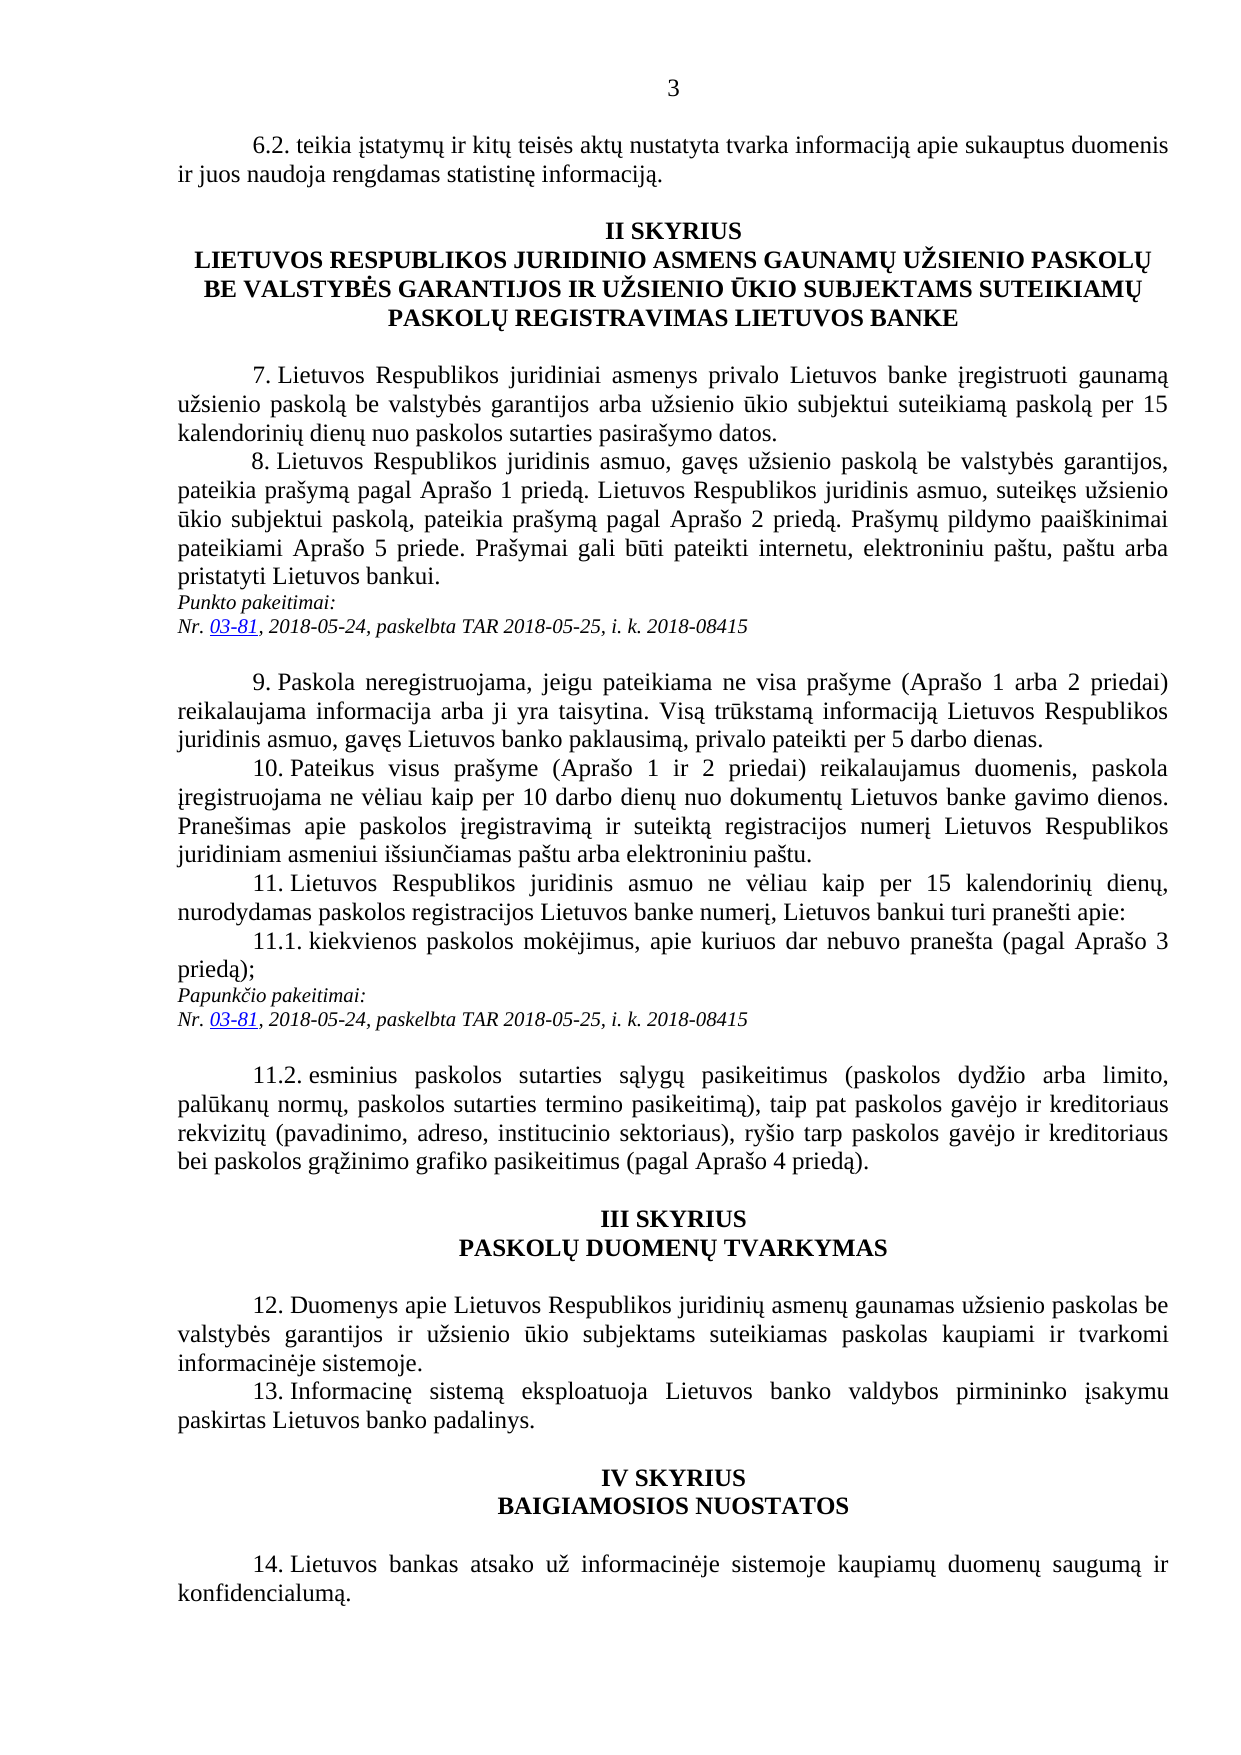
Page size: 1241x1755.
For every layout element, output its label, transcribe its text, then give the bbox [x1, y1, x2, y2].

text 13. Informacinę sistemą eksploatuoja Lietuvos banko valdybos pirmininko įsakymu paskirtas Lietuvos banko padalinys. [177, 1376, 1169, 1434]
text 8. Lietuvos Respublikos juridinis asmuo, gavęs užsienio paskolą be valstybės garantijos, pateikia prašymą pagal Aprašo 1 priedą. Lietuvos Respublikos juridinis asmuo, suteikęs užsienio ūkio subjektui paskolą, pateikia prašymą pagal Aprašo 2 priedą. Prašymų pildymo paaiškinimai pateikiami Aprašo 5 priede. Prašymai gali būti pateikti internetu, elektroniniu paštu, paštu arba pristatyti Lietuvos bankui. [177, 446, 1169, 590]
text III SKYRIUS [177, 1204, 1169, 1233]
text Papunkčio pakeitimai: [177, 983, 1169, 1007]
text Punkto pakeitimai: [177, 590, 1169, 614]
text IV SKYRIUS [177, 1463, 1169, 1491]
text 14. Lietuvos bankas atsako už informacinėje sistemoje kaupiamų duomenų saugumą ir konfidencialumą. [177, 1549, 1169, 1606]
text 11.1. kiekvienos paskolos mokėjimus, apie kuriuos dar nebuvo pranešta (pagal Aprašo 3 priedą); [177, 926, 1169, 983]
text 10. Pateikus visus prašyme (Aprašo 1 ir 2 priedai) reikalaujamus duomenis, paskola įregistruojama ne vėliau kaip per 10 darbo dienų nuo dokumentų Lietuvos banke gavimo dienos. Pranešimas apie paskolos įregistravimą ir suteiktą registracijos numerį Lietuvos Respublikos juridiniam asmeniui išsiunčiamas paštu arba elektroniniu paštu. [177, 753, 1169, 868]
text Nr. 03-81, 2018-05-24, paskelbta TAR 2018-05-25, i. k. 2018-08415 [177, 1007, 1169, 1031]
text 6.2. teikia įstatymų ir kitų teisės aktų nustatyta tvarka informaciją apie sukauptus duomenis ir juos naudoja rengdamas statistinę informaciją. [177, 130, 1169, 188]
text 12. Duomenys apie Lietuvos Respublikos juridinių asmenų gaunamas užsienio paskolas be valstybės garantijos ir užsienio ūkio subjektams suteikiamas paskolas kaupiami ir tvarkomi informacinėje sistemoje. [177, 1290, 1169, 1376]
text 7. Lietuvos Respublikos juridiniai asmenys privalo Lietuvos banke įregistruoti gaunamą užsienio paskolą be valstybės garantijos arba užsienio ūkio subjektui suteikiamą paskolą per 15 kalendorinių dienų nuo paskolos sutarties pasirašymo datos. [177, 360, 1169, 446]
text BAIGIAMOSIOS NUOSTATOS [177, 1491, 1169, 1520]
text Nr. 03-81, 2018-05-24, paskelbta TAR 2018-05-25, i. k. 2018-08415 [177, 614, 1169, 638]
text 11. Lietuvos Respublikos juridinis asmuo ne vėliau kaip per 15 kalendorinių dienų, nurodydamas paskolos registracijos Lietuvos banke numerį, Lietuvos bankui turi pranešti apie: [177, 868, 1169, 926]
text II SKYRIUS [177, 216, 1169, 245]
text PASKOLŲ duomenų TVARKYMAS [177, 1233, 1169, 1261]
text Lietuvos Respublikos juridinio asmens gaunamų užsienio paskolų be valstybės garantijos ir užsienio ūkio subjektams suteikiamų paskolų registravimas Lietuvos banke [177, 245, 1169, 331]
text 11.2. esminius paskolos sutarties sąlygų pasikeitimus (paskolos dydžio arba limito, palūkanų normų, paskolos sutarties termino pasikeitimą), taip pat paskolos gavėjo ir kreditoriaus rekvizitų (pavadinimo, adreso, institucinio sektoriaus), ryšio tarp paskolos gavėjo ir kreditoriaus bei paskolos grąžinimo grafiko pasikeitimus (pagal Aprašo 4 priedą). [177, 1060, 1169, 1175]
text 9. Paskola neregistruojama, jeigu pateikiama ne visa prašyme (Aprašo 1 arba 2 priedai) reikalaujama informacija arba ji yra taisytina. Visą trūkstamą informaciją Lietuvos Respublikos juridinis asmuo, gavęs Lietuvos banko paklausimą, privalo pateikti per 5 darbo dienas. [177, 667, 1169, 753]
